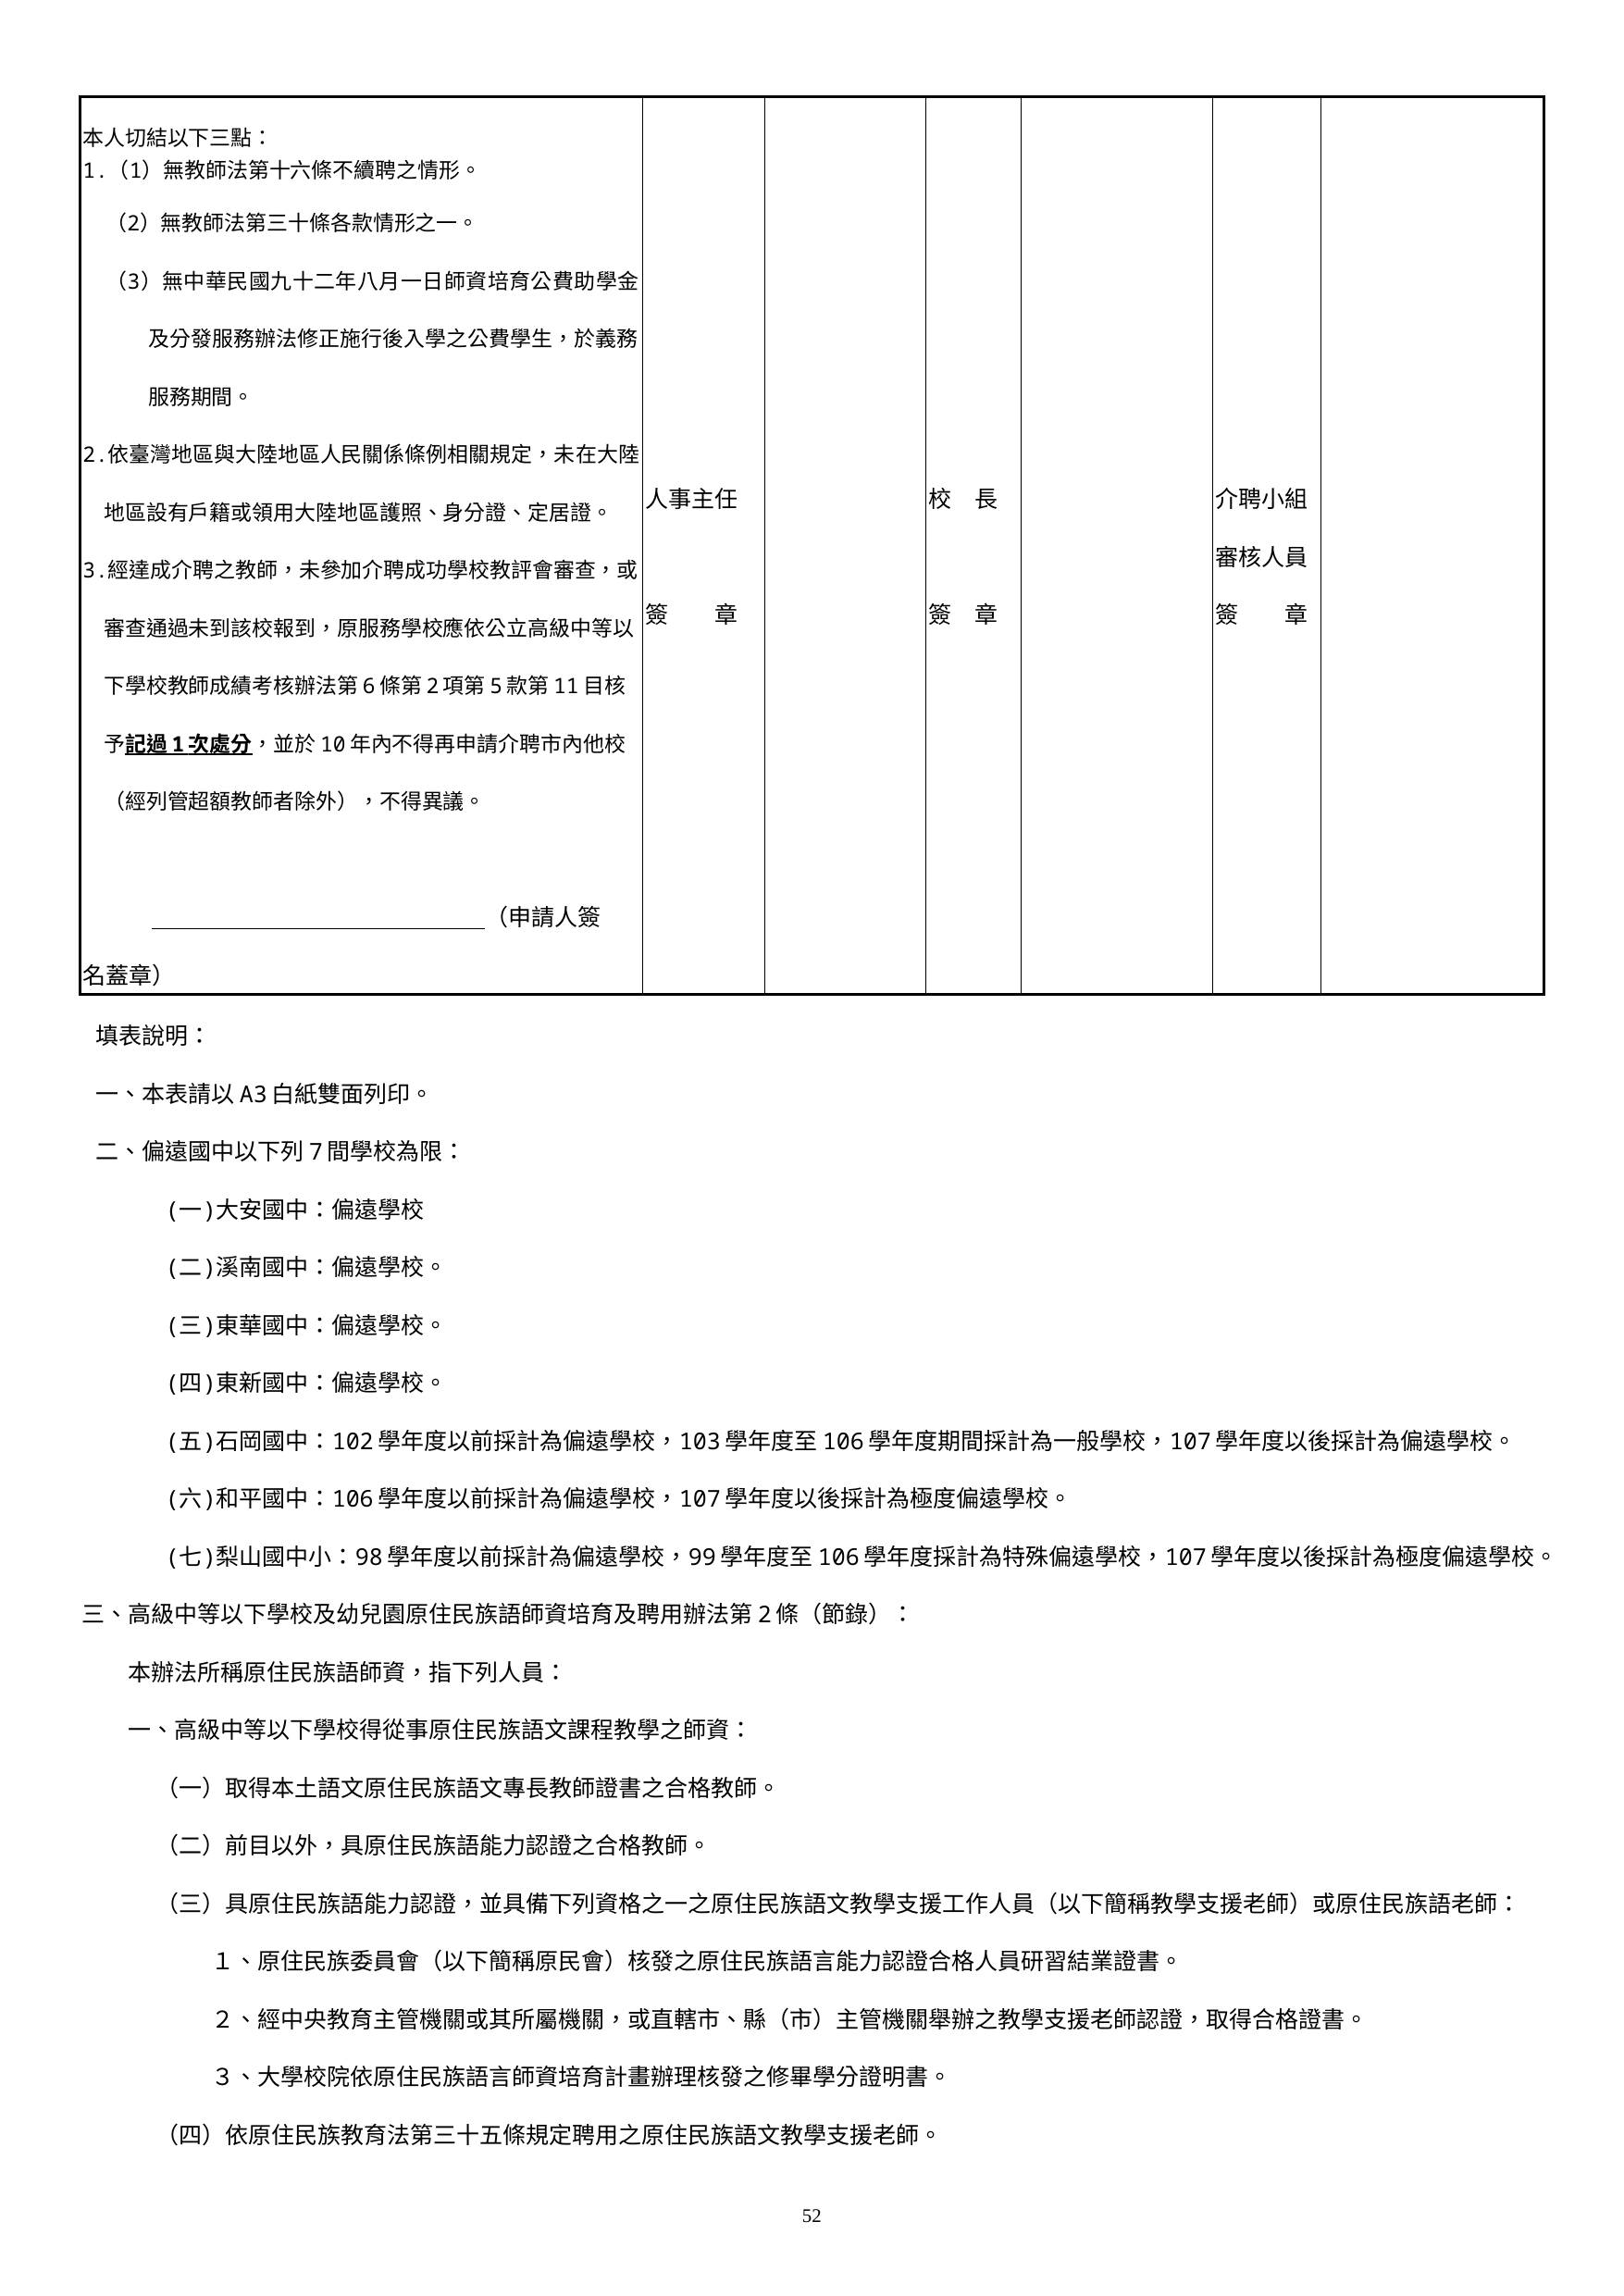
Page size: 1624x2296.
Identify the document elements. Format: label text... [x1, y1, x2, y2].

table_cell 校 長 簽 章 [926, 98, 1021, 993]
text ３、大學校院依原住民族語言師資培育計畫辦理核發之修畢學分證明書。 [82, 2037, 1542, 2095]
text （二）前目以外，具原住民族語能力認證之合格教師。 [82, 1806, 1542, 1864]
text (四)東新國中：偏遠學校。 [95, 1343, 1542, 1401]
text （一）取得本土語文原住民族語文專長教師證書之合格教師。 [82, 1748, 1542, 1806]
table_cell 本人切結以下三點： 1.（1）無教師法第十六條不續聘之情形。 （2）無教師法第三十條各款情形之一。 （3）無中華民國九十二年八月一日師資培育公費助學金及分發服務辦法修正施行後入學之公費學生，於義務服務期間。 2.依臺灣地區與大陸地區人民關係條例相關規定，未在大陸地區設有戶籍或領用大陸地區護照、身分證、定居證。 3.經達成介聘之教師，未參加介聘成功學校教評會審查，或審查通過未到該校報到，原服務學校應依公立高級中等以下學校教師成績考核辦法第6條第2項第5款第11目核予記過1次處分，並於10年內不得再申請介聘市內他校（經列管超額教師者除外），不得異議。 （申請人簽名蓋章） [81, 98, 642, 993]
text (三)東華國中：偏遠學校。 [95, 1285, 1542, 1343]
text (七)梨山國中小：98學年度以前採計為偏遠學校，99學年度至106學年度採計為特殊偏遠學校，107學年度以後採計為極度偏遠學校。 [95, 1517, 1542, 1574]
table_cell [1321, 98, 1543, 993]
text １、原住民族委員會（以下簡稱原民會）核發之原住民族語言能力認證合格人員研習結業證書。 [82, 1921, 1542, 1980]
text (二)溪南國中：偏遠學校。 [95, 1227, 1542, 1285]
text 一、高級中等以下學校得從事原住民族語文課程教學之師資： [128, 1690, 1542, 1748]
text 一、本表請以A3白紙雙面列印。 [95, 1054, 1542, 1111]
table_cell 介聘小組 審核人員 簽 章 [1213, 98, 1320, 993]
text （三）具原住民族語能力認證，並具備下列資格之一之原住民族語文教學支援工作人員（以下簡稱教學支援老師）或原住民族語老師： [82, 1864, 1542, 1921]
table_cell [1022, 98, 1212, 993]
text 填表說明： [95, 996, 1542, 1054]
text 三、高級中等以下學校及幼兒園原住民族語師資培育及聘用辦法第2條（節錄）： [82, 1574, 1542, 1632]
text （四）依原住民族教育法第三十五條規定聘用之原住民族語文教學支援老師。 [82, 2095, 1542, 2153]
table_cell [765, 98, 925, 993]
text 二、偏遠國中以下列7間學校為限： [95, 1111, 1542, 1170]
text (六)和平國中：106學年度以前採計為偏遠學校，107學年度以後採計為極度偏遠學校。 [95, 1458, 1542, 1517]
text (一)大安國中：偏遠學校 [95, 1170, 1542, 1227]
table_cell 人事主任 簽 章 [643, 98, 764, 993]
text 本辦法所稱原住民族語師資，指下列人員： [82, 1632, 1542, 1690]
text ２、經中央教育主管機關或其所屬機關，或直轄市、縣（市）主管機關舉辦之教學支援老師認證，取得合格證書。 [82, 1980, 1542, 2037]
text (五)石岡國中：102學年度以前採計為偏遠學校，103學年度至106學年度期間採計為一般學校，107學年度以後採計為偏遠學校。 [95, 1401, 1542, 1458]
